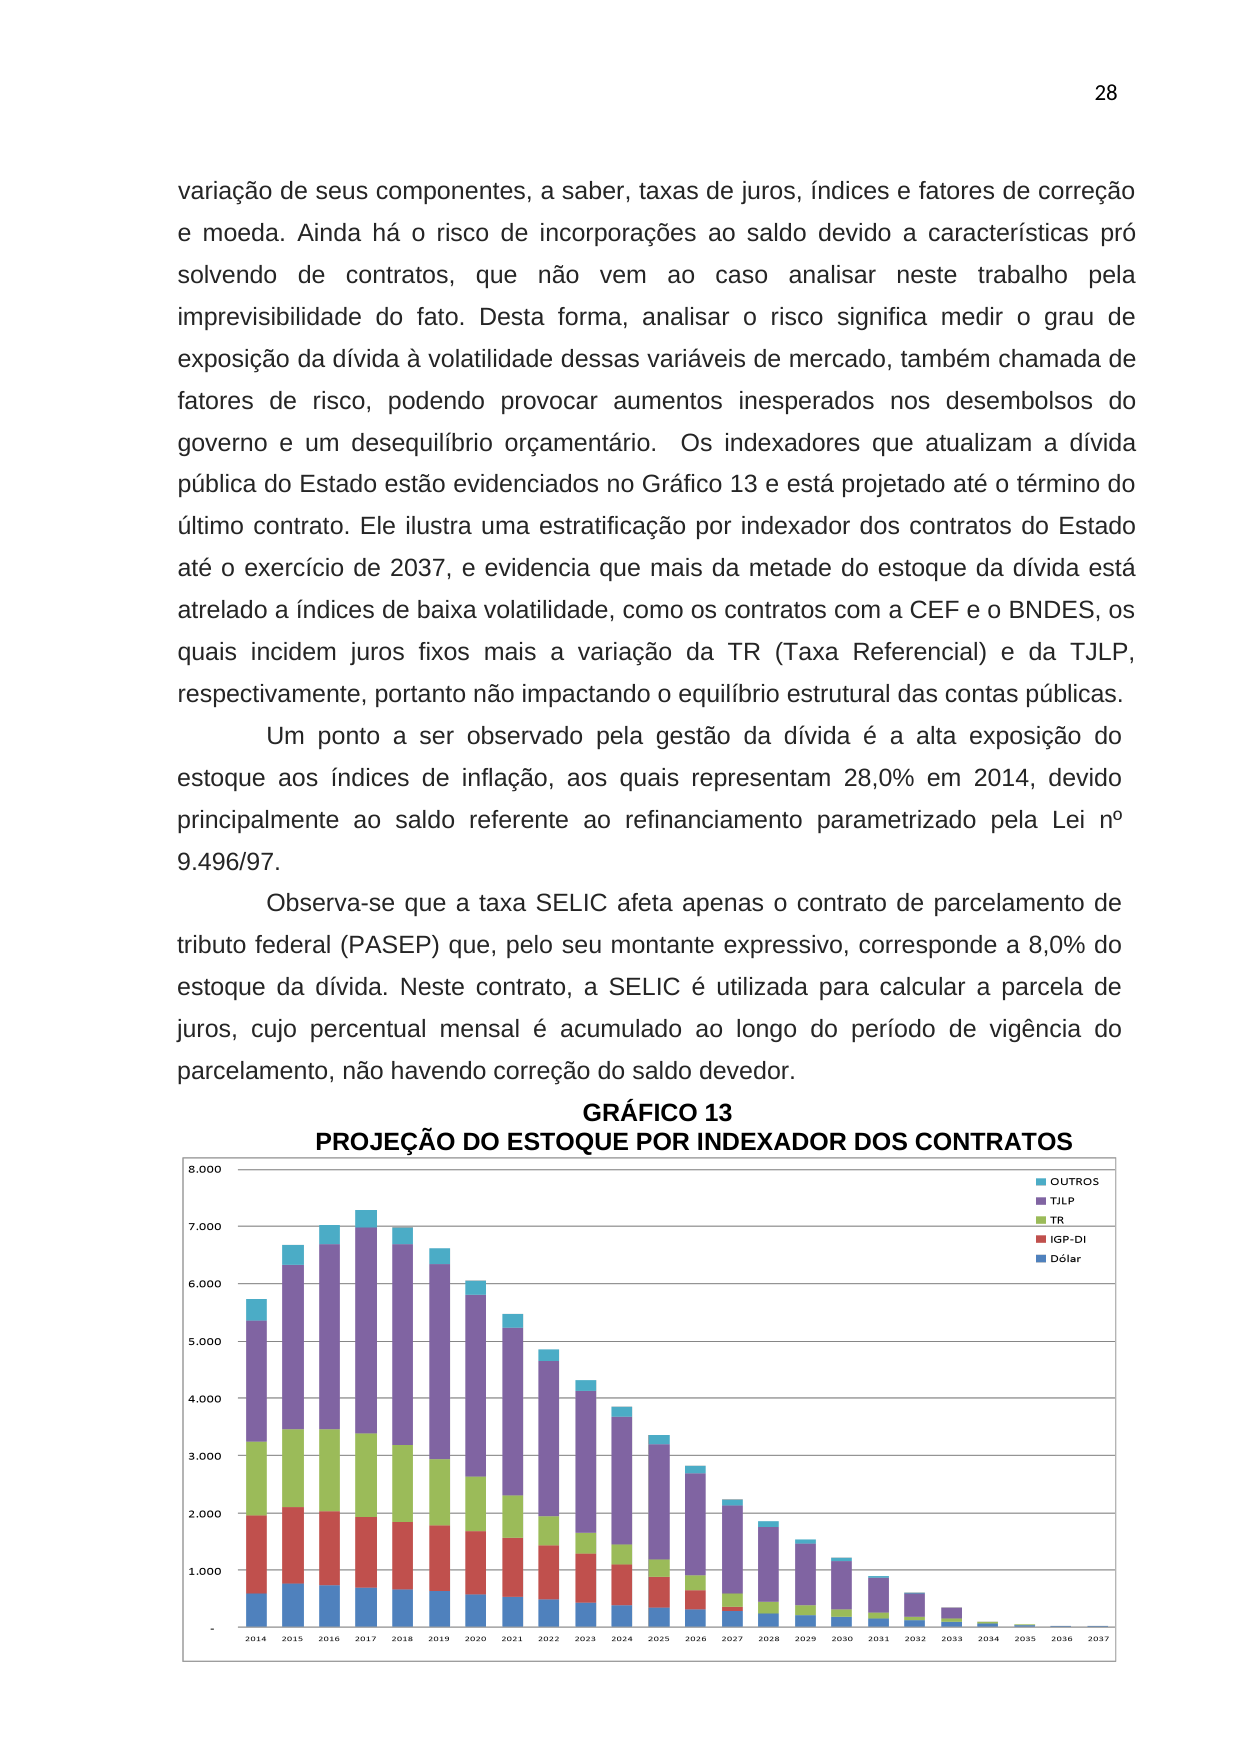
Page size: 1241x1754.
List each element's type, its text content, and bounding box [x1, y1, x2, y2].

text GRÁFICO 13 [177, 1098, 1138, 1127]
text Um ponto a ser observado pela gestão da dívida é a alta exposição do estoque aos índices de inflação, aos quais representam 28,0% em 2014, devido principalmente ao saldo referente ao refinanciamento parametrizado pela Lei nº 9.496/97. [177, 721, 1124, 875]
text PROJEÇÃO DO ESTOQUE POR INDEXADOR DOS CONTRATOS [251, 1127, 1138, 1155]
text variação de seus componentes, a saber, taxas de juros, índices e fatores de correção e moeda. Ainda há o risco de incorporações ao saldo devido a características pró solvendo de contratos, que não vem ao caso analisar neste trabalho pela imprevisibilidade do fato. Desta forma, analisar o risco significa medir o grau de exposição da dívida à volatilidade dessas variáveis de mercado, também chamada de fatores de risco, podendo provocar aumentos inesperados nos desembolsos do governo e um desequilíbrio orçamentário. Os indexadores que atualizam a dívida pública do Estado estão evidenciados no Gráfico 13 e está projetado até o término do último contrato. Ele ilustra uma estratificação por indexador dos contratos do Estado até o exercício de 2037, e evidencia que mais da metade do estoque da dívida está atrelado a índices de baixa volatilidade, como os contratos com a CEF e o BNDES, os quais incidem juros fixos mais a variação da TR (Taxa Referencial) e da TJLP, respectivamente, portanto não impactando o equilíbrio estrutural das contas públicas. [177, 176, 1138, 708]
text Observa-se que a taxa SELIC afeta apenas o contrato de parcelamento de tributo federal (PASEP) que, pelo seu montante expressivo, corresponde a 8,0% do estoque da dívida. Neste contrato, a SELIC é utilizada para calcular a parcela de juros, cujo percentual mensal é acumulado ao longo do período de vigência do parcelamento, não havendo correção do saldo devedor. [177, 888, 1124, 1085]
